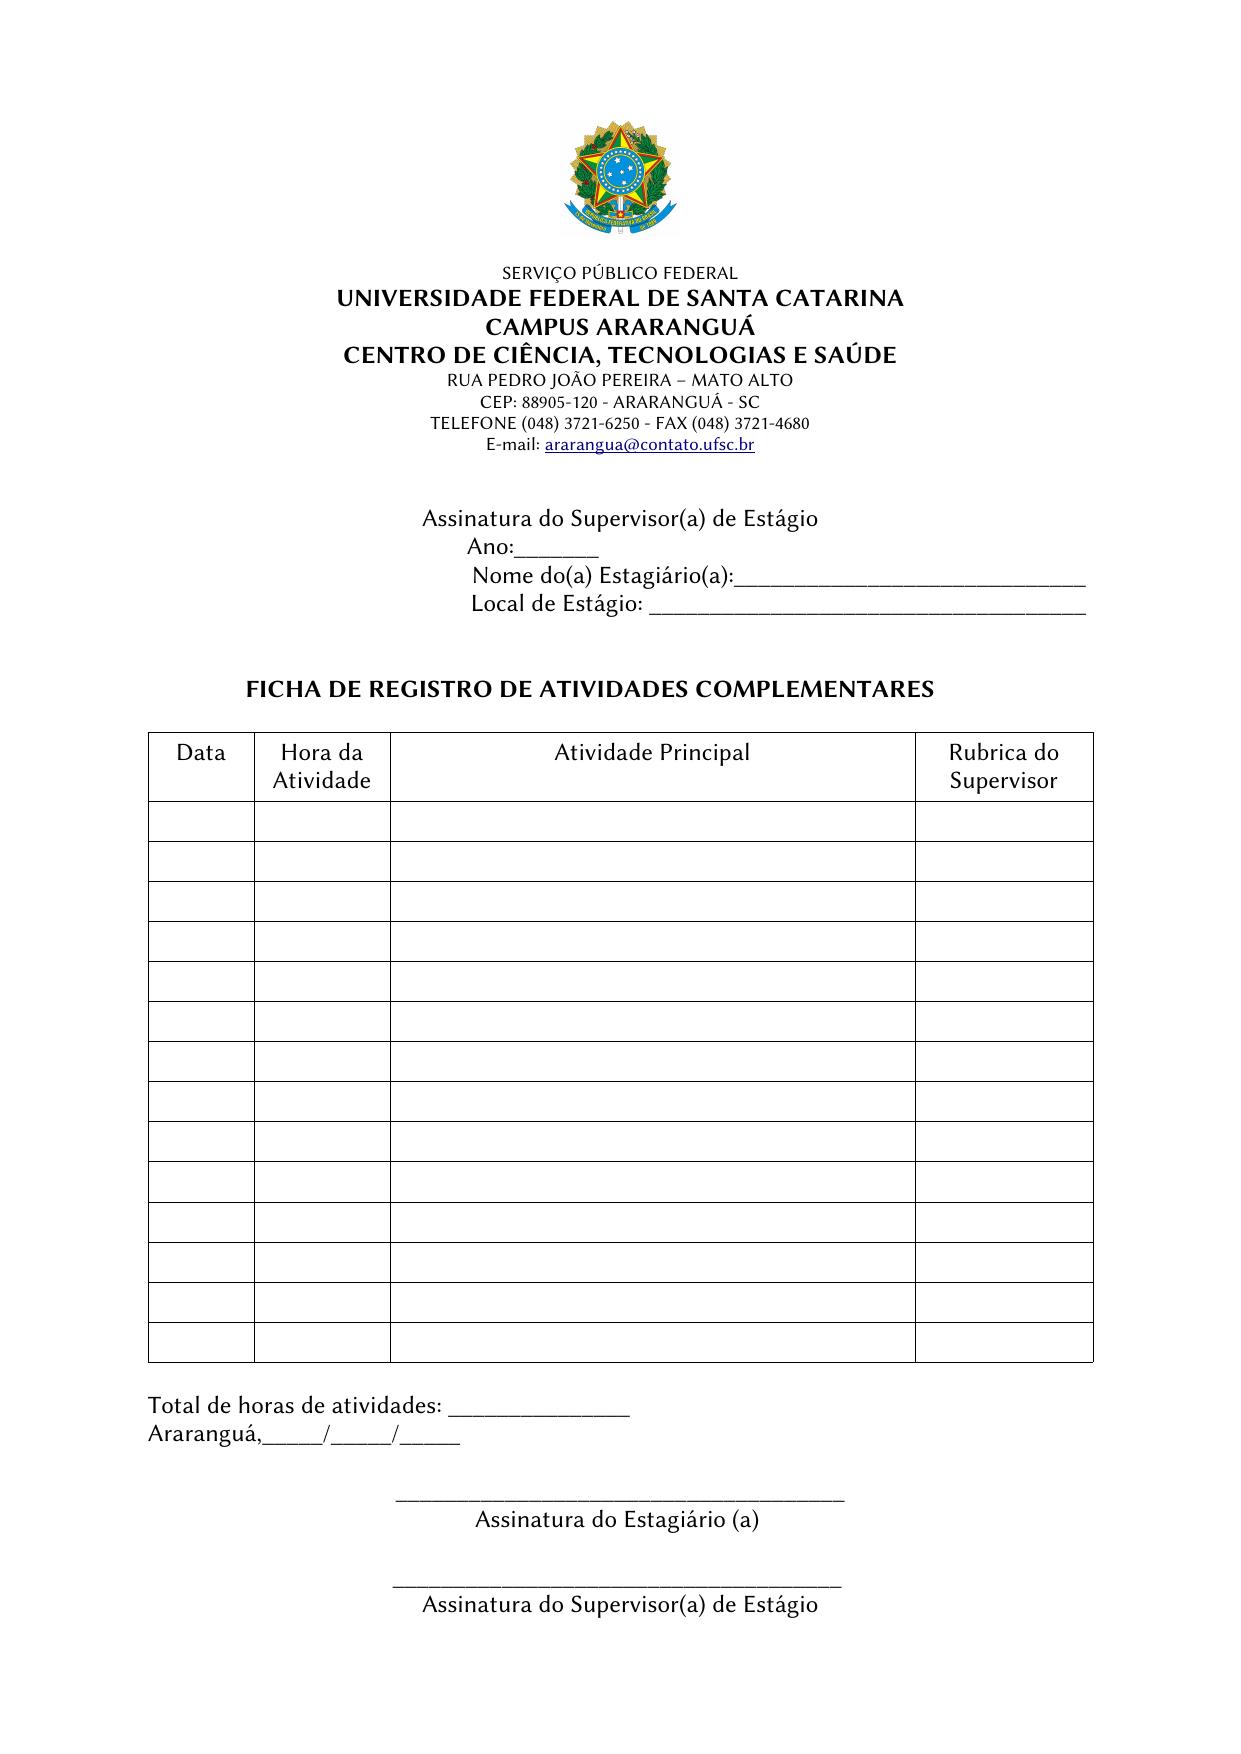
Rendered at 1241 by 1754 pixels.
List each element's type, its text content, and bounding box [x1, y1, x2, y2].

table_cell [255, 1082, 390, 1121]
table_cell [149, 1283, 254, 1322]
table_cell [149, 962, 254, 1001]
text Assinatura do Supervisor(a) de Estágio [148, 1590, 1093, 1619]
table_cell [391, 882, 915, 921]
table_cell [255, 962, 390, 1001]
text Assinatura do Supervisor(a) de Estágio [148, 503, 1093, 532]
table_cell [149, 1162, 254, 1202]
table_cell [916, 882, 1093, 921]
table_cell [391, 842, 915, 881]
text FICHA DE REGISTRO DE ATIVIDADES COMPLEMENTARES [148, 675, 1093, 703]
table_cell [916, 1323, 1093, 1362]
table_header Rubrica do Supervisor [916, 733, 1093, 801]
text Local de Estágio: ____________________________________ [148, 589, 1093, 618]
table_cell [255, 882, 390, 921]
picture [560, 118, 680, 237]
table_cell [255, 802, 390, 841]
table_cell [916, 1002, 1093, 1041]
table_cell [391, 1243, 915, 1282]
table_cell [391, 802, 915, 841]
table_cell [916, 1162, 1093, 1202]
table_header Data [149, 733, 254, 801]
table_cell [149, 882, 254, 921]
table_cell [255, 1002, 390, 1041]
text Nome do(a) Estagiário(a):_____________________________ [148, 561, 1093, 589]
table_cell [149, 1122, 254, 1161]
table_cell [391, 1122, 915, 1161]
table_cell [391, 962, 915, 1001]
table_cell [916, 802, 1093, 841]
table_cell [255, 1323, 390, 1362]
table_cell [149, 842, 254, 881]
table_cell [391, 1082, 915, 1121]
table_cell [916, 842, 1093, 881]
table_cell [916, 1042, 1093, 1081]
table_cell [149, 1243, 254, 1282]
table_cell [149, 1203, 254, 1242]
table_cell [916, 1203, 1093, 1242]
table_cell [149, 922, 254, 961]
text Total de horas de atividades: _______________ [148, 1391, 1093, 1419]
table_cell [916, 1082, 1093, 1121]
table_cell [391, 1162, 915, 1202]
table_cell [255, 1243, 390, 1282]
table_cell [916, 962, 1093, 1001]
table_cell [391, 1283, 915, 1322]
table_cell [916, 1283, 1093, 1322]
text _____________________________________ [148, 1562, 1093, 1590]
text Araranguá,_____/_____/_____ [148, 1419, 1093, 1448]
table_cell [255, 842, 390, 881]
table_cell [916, 1243, 1093, 1282]
table_cell [149, 1323, 254, 1362]
table_cell [149, 1002, 254, 1041]
table_cell [149, 802, 254, 841]
table_cell [255, 1283, 390, 1322]
table_cell [391, 1323, 915, 1362]
table_cell [916, 922, 1093, 961]
table_cell [255, 1162, 390, 1202]
table_cell [255, 1042, 390, 1081]
table_cell [391, 922, 915, 961]
table_cell [149, 1082, 254, 1121]
text Assinatura do Estagiário (a) [148, 1505, 1093, 1533]
text _____________________________________ [148, 1476, 1093, 1505]
table_header Hora da Atividade [255, 733, 390, 801]
table_cell [391, 1002, 915, 1041]
table_cell [255, 922, 390, 961]
table_cell [391, 1203, 915, 1242]
table_cell [255, 1203, 390, 1242]
table_cell [916, 1122, 1093, 1161]
table_cell [149, 1042, 254, 1081]
table_cell [255, 1122, 390, 1161]
table_cell [391, 1042, 915, 1081]
text Ano:_______ [148, 532, 1093, 561]
table_header Atividade Principal [391, 733, 915, 801]
